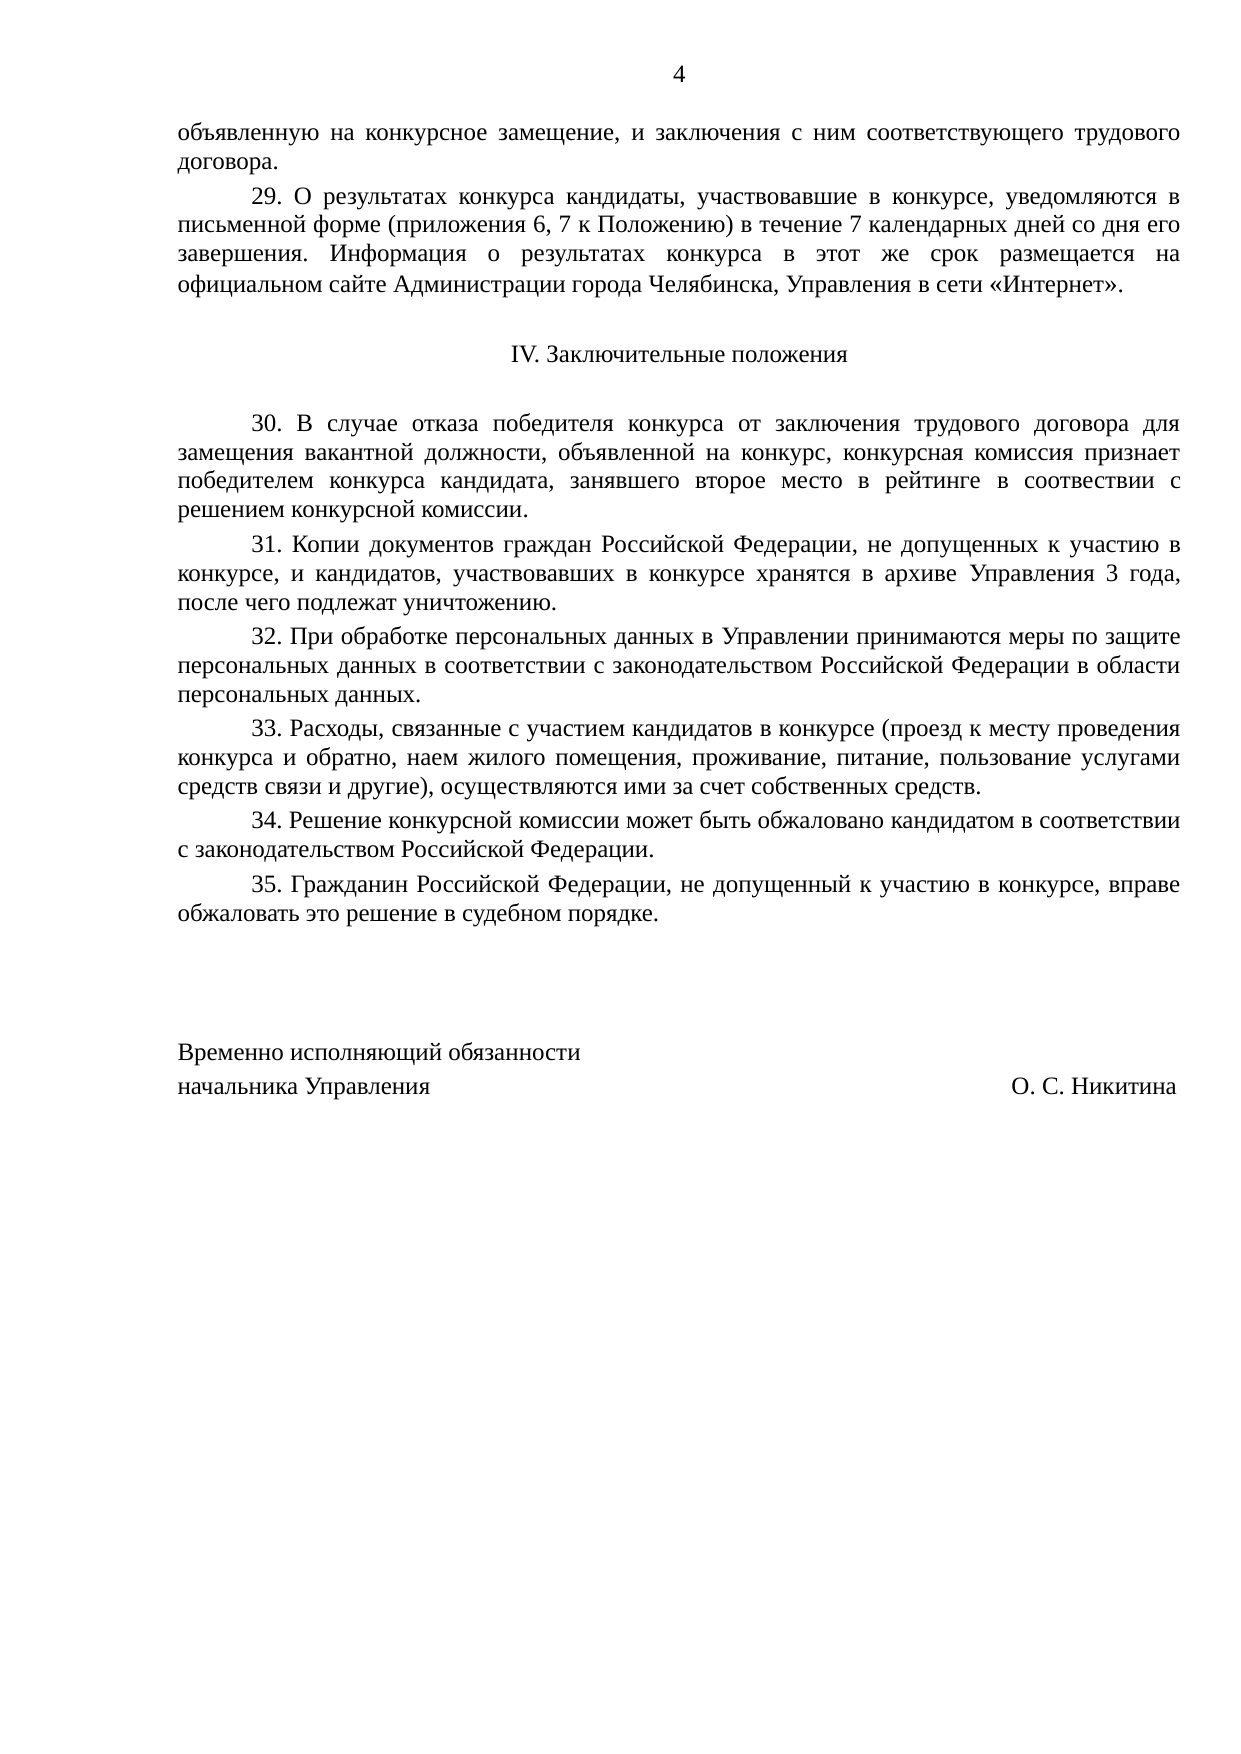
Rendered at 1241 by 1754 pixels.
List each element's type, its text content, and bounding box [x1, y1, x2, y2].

text объявленную на конкурсное замещение, и заключения с ним соответствующего трудового договора. [177, 117, 1181, 175]
text 29. О результатах конкурса кандидаты, участвовавшие в конкурсе, уведомляются в письменной форме (приложения 6, 7 к Положению) в течение 7 календарных дней со дня его завершения. Информация о результатах конкурса в этот же срок размещается на официальном сайте Администрации города Челябинска, Управления в сети «Интернет». [177, 181, 1181, 298]
text начальника Управления О. С. Никитина [177, 1071, 1181, 1100]
text IV. Заключительные положения [177, 339, 1181, 367]
text Временно исполняющий обязанности [177, 1037, 1181, 1065]
text 33. Расходы, связанные с участием кандидатов в конкурсе (проезд к месту проведения конкурса и обратно, наем жилого помещения, проживание, питание, пользование услугами средств связи и другие), осуществляются ими за счет собственных средств. [177, 713, 1181, 800]
text 34. Решение конкурсной комиссии может быть обжаловано кандидатом в соответствии с законодательством Российской Федерации. [177, 806, 1181, 863]
text 30. В случае отказа победителя конкурса от заключения трудового договора для замещения вакантной должности, объявленной на конкурс, конкурсная комиссия признает победителем конкурса кандидата, занявшего второе место в рейтинге в соотвествии с решением конкурсной комиссии. [177, 408, 1181, 523]
text 35. Гражданин Российской Федерации, не допущенный к участию в конкурсе, вправе обжаловать это решение в судебном порядке. [177, 869, 1181, 927]
text 31. Копии документов граждан Российской Федерации, не допущенных к участию в конкурсе, и кандидатов, участвовавших в конкурсе хранятся в архиве Управления 3 года, после чего подлежат уничтожению. [177, 529, 1181, 615]
text 32. При обработке персональных данных в Управлении принимаются меры по защите персональных данных в соответствии с законодательством Российской Федерации в области персональных данных. [177, 621, 1181, 707]
